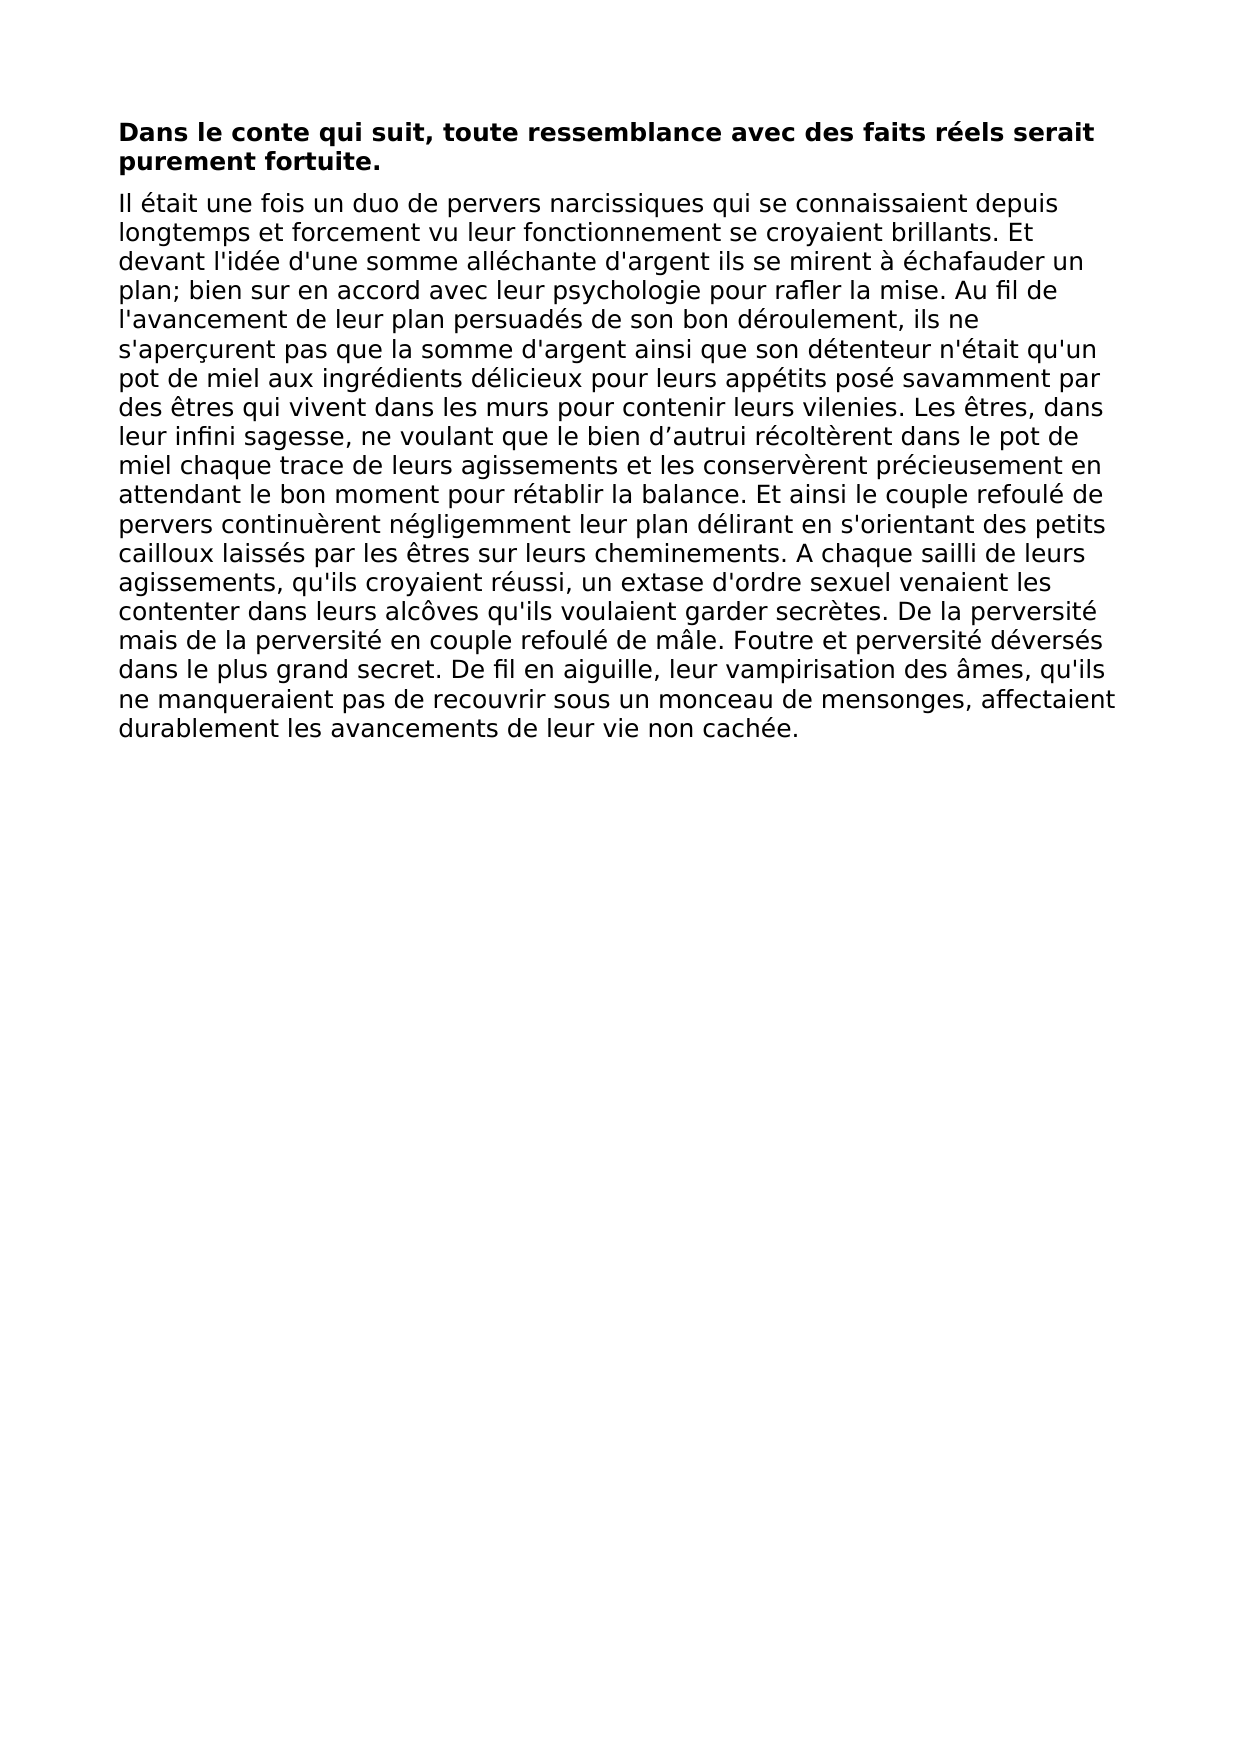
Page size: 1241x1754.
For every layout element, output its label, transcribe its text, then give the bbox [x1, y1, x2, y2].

text Dans le conte qui suit, toute ressemblance avec des faits réels serait purement fortuite. [118, 118, 1122, 176]
text Il était une fois un duo de pervers narcissiques qui se connaissaient depuis longtemps et forcement vu leur fonctionnement se croyaient brillants. Et devant l'idée d'une somme alléchante d'argent ils se mirent à échafauder un plan; bien sur en accord avec leur psychologie pour rafler la mise. Au fil de l'avancement de leur plan persuadés de son bon déroulement, ils ne s'aperçurent pas que la somme d'argent ainsi que son détenteur n'était qu'un pot de miel aux ingrédients délicieux pour leurs appétits posé savamment par des êtres qui vivent dans les murs pour contenir leurs vilenies. Les êtres, dans leur infini sagesse, ne voulant que le bien d’autrui récoltèrent dans le pot de miel chaque trace de leurs agissements et les conservèrent précieusement en attendant le bon moment pour rétablir la balance. Et ainsi le couple refoulé de pervers continuèrent négligemment leur plan délirant en s'orientant des petits cailloux laissés par les êtres sur leurs cheminements. A chaque sailli de leurs agissements, qu'ils croyaient réussi, un extase d'ordre sexuel venaient les contenter dans leurs alcôves qu'ils voulaient garder secrètes. De la perversité mais de la perversité en couple refoulé de mâle. Foutre et perversité déversés dans le plus grand secret. De fil en aiguille, leur vampirisation des âmes, qu'ils ne manqueraient pas de recouvrir sous un monceau de mensonges, affectaient durablement les avancements de leur vie non cachée. [118, 189, 1122, 743]
